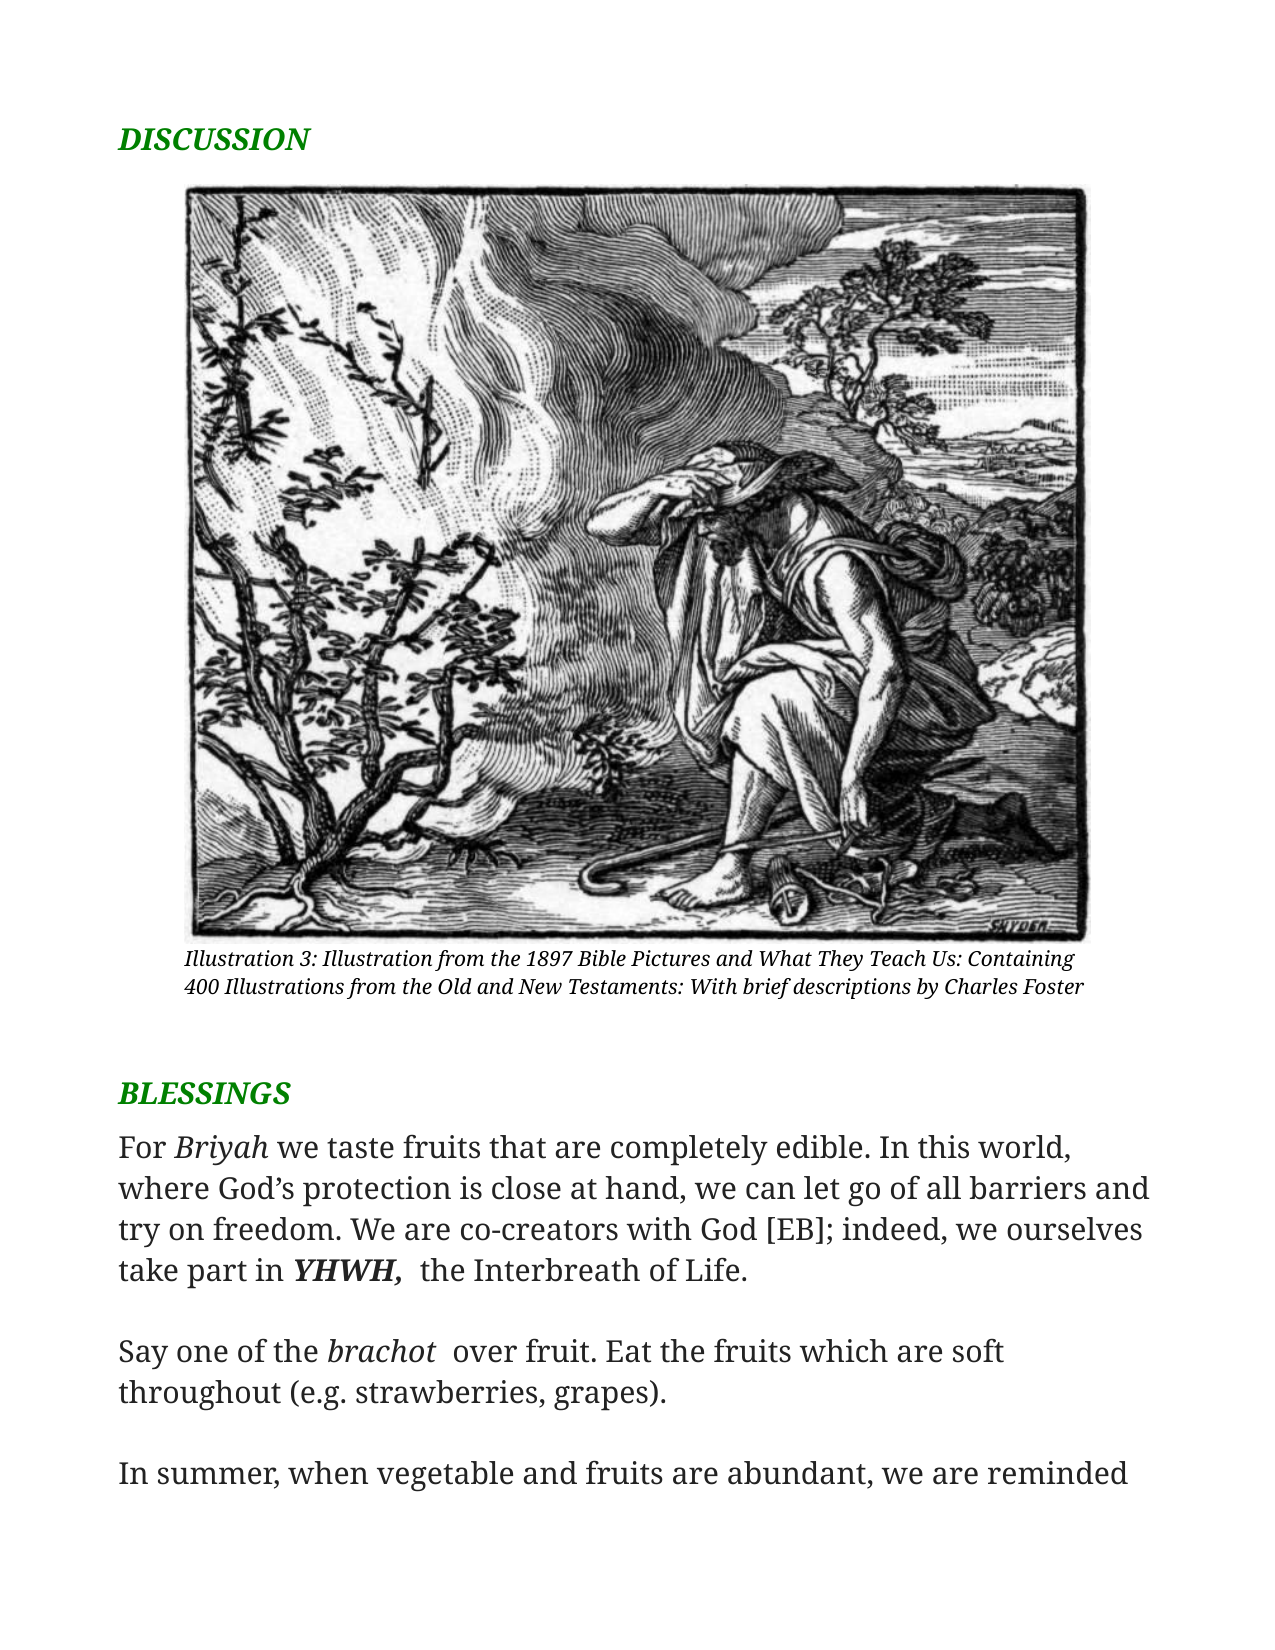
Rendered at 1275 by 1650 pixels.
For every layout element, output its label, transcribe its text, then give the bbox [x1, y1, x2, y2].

text For Briyah we taste fruits that are completely edible. In this world, where God’s protection is close at hand, we can let go of all barriers and try on freedom. We are co-creators with God [EB]; indeed, we ourselves take part in YHWH, the Interbreath of Life. Say one of the brachot over fruit. Eat the fruits which are soft throughout (e.g. strawberries, grapes). In summer, when vegetable and fruits are abundant, we are reminded [118, 1126, 1157, 1493]
picture [184, 184, 1091, 944]
subtitle DISCUSSION [118, 118, 1157, 159]
subtitle BLESSINGS [118, 1072, 1157, 1113]
text Illustration 3: Illustration from the 1897 Bible Pictures and What They Teach Us: Containing 400 Illustrations from the Old and New Testaments: With brief descriptions by Charles Foster [184, 944, 1091, 1001]
